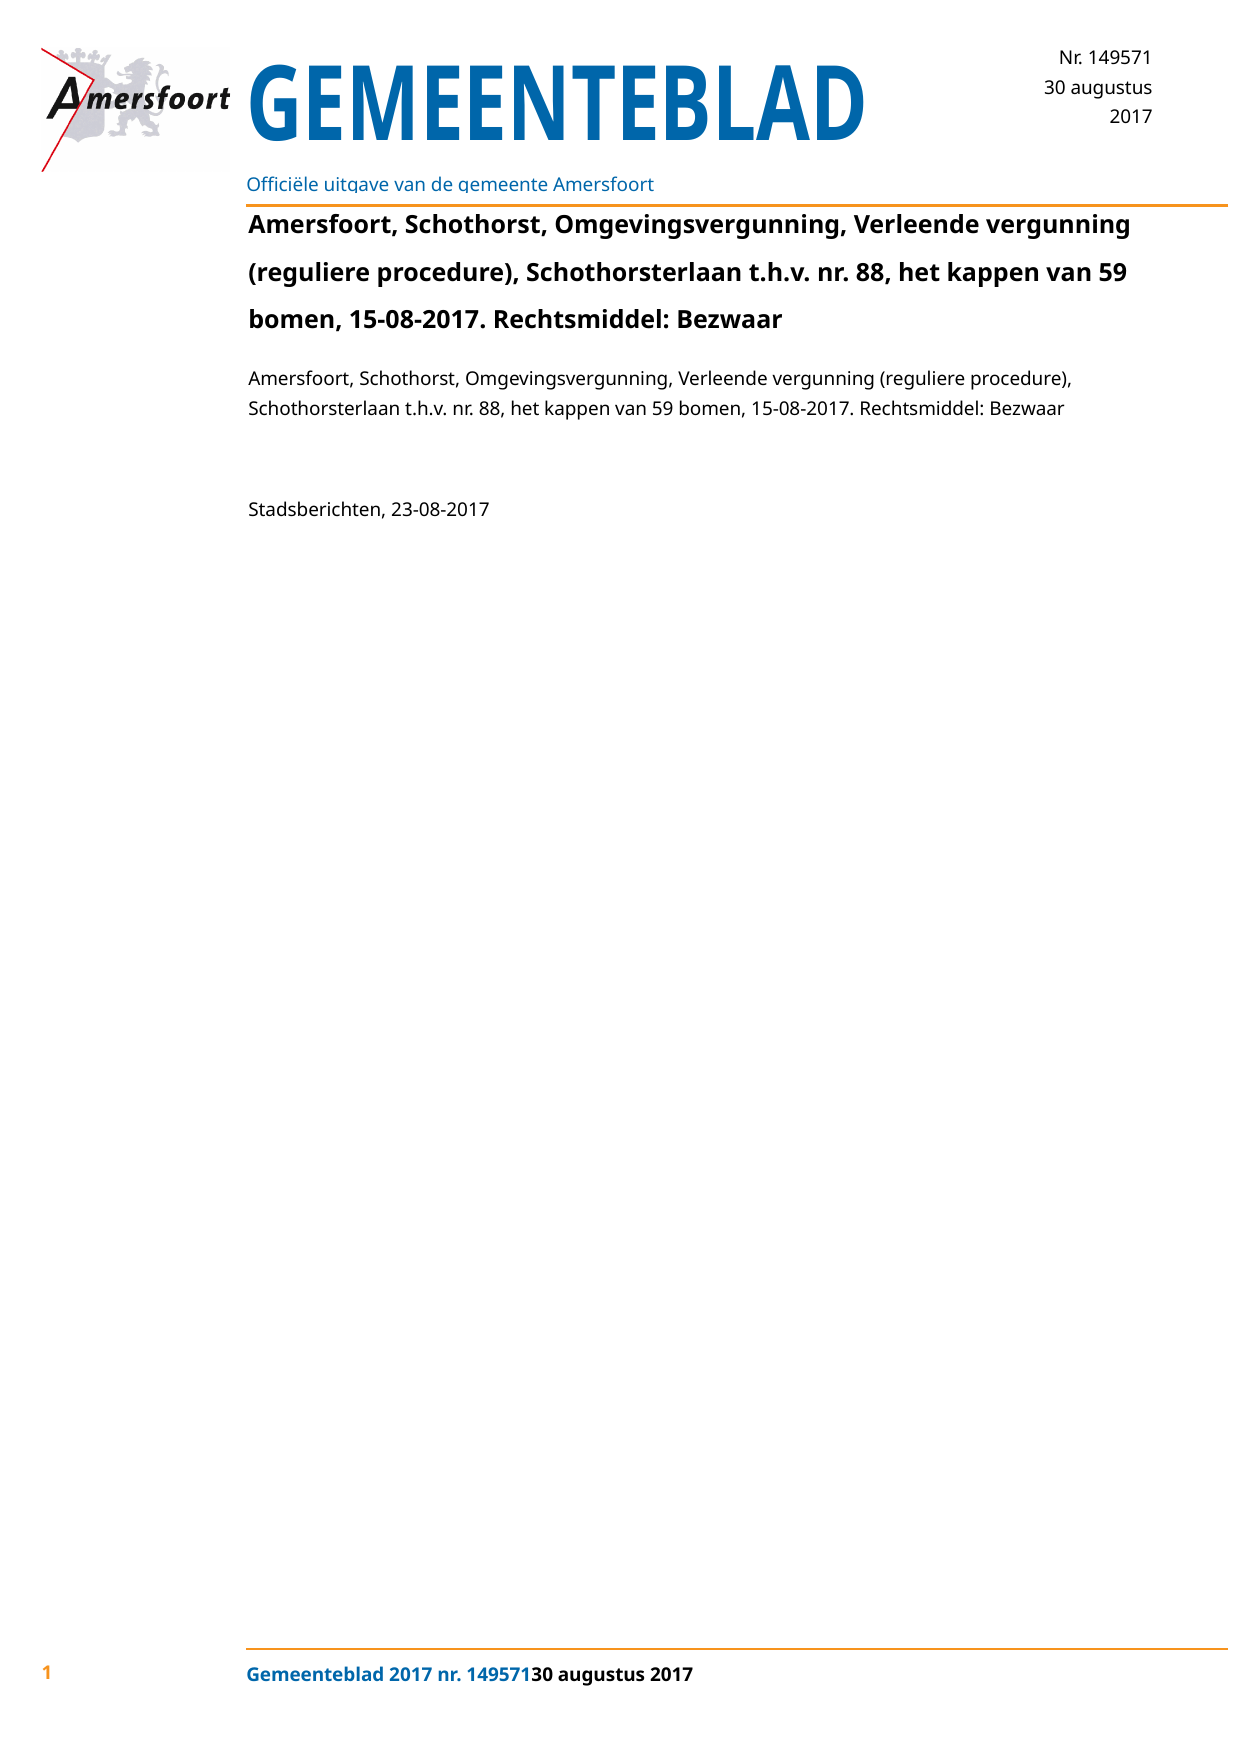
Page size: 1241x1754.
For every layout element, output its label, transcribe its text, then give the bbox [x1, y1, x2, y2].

picture [41, 47, 231, 172]
text Amersfoort, Schothorst, Omgevingsvergunning, Verleende vergunning (reguliere procedure), Schothorsterlaan t.h.v. nr. 88, het kappen van 59 bomen, 15-08-2017. Rechtsmiddel: Bezwaar [248, 207, 1152, 336]
text Stadsberichten, 23-08-2017 [248, 496, 1152, 522]
text Amersfoort, Schothorst, Omgevingsvergunning, Verleende vergunning (reguliere procedure), Schothorsterlaan t.h.v. nr. 88, het kappen van 59 bomen, 15-08-2017. Rechtsmiddel: Bezwaar [248, 366, 1152, 421]
